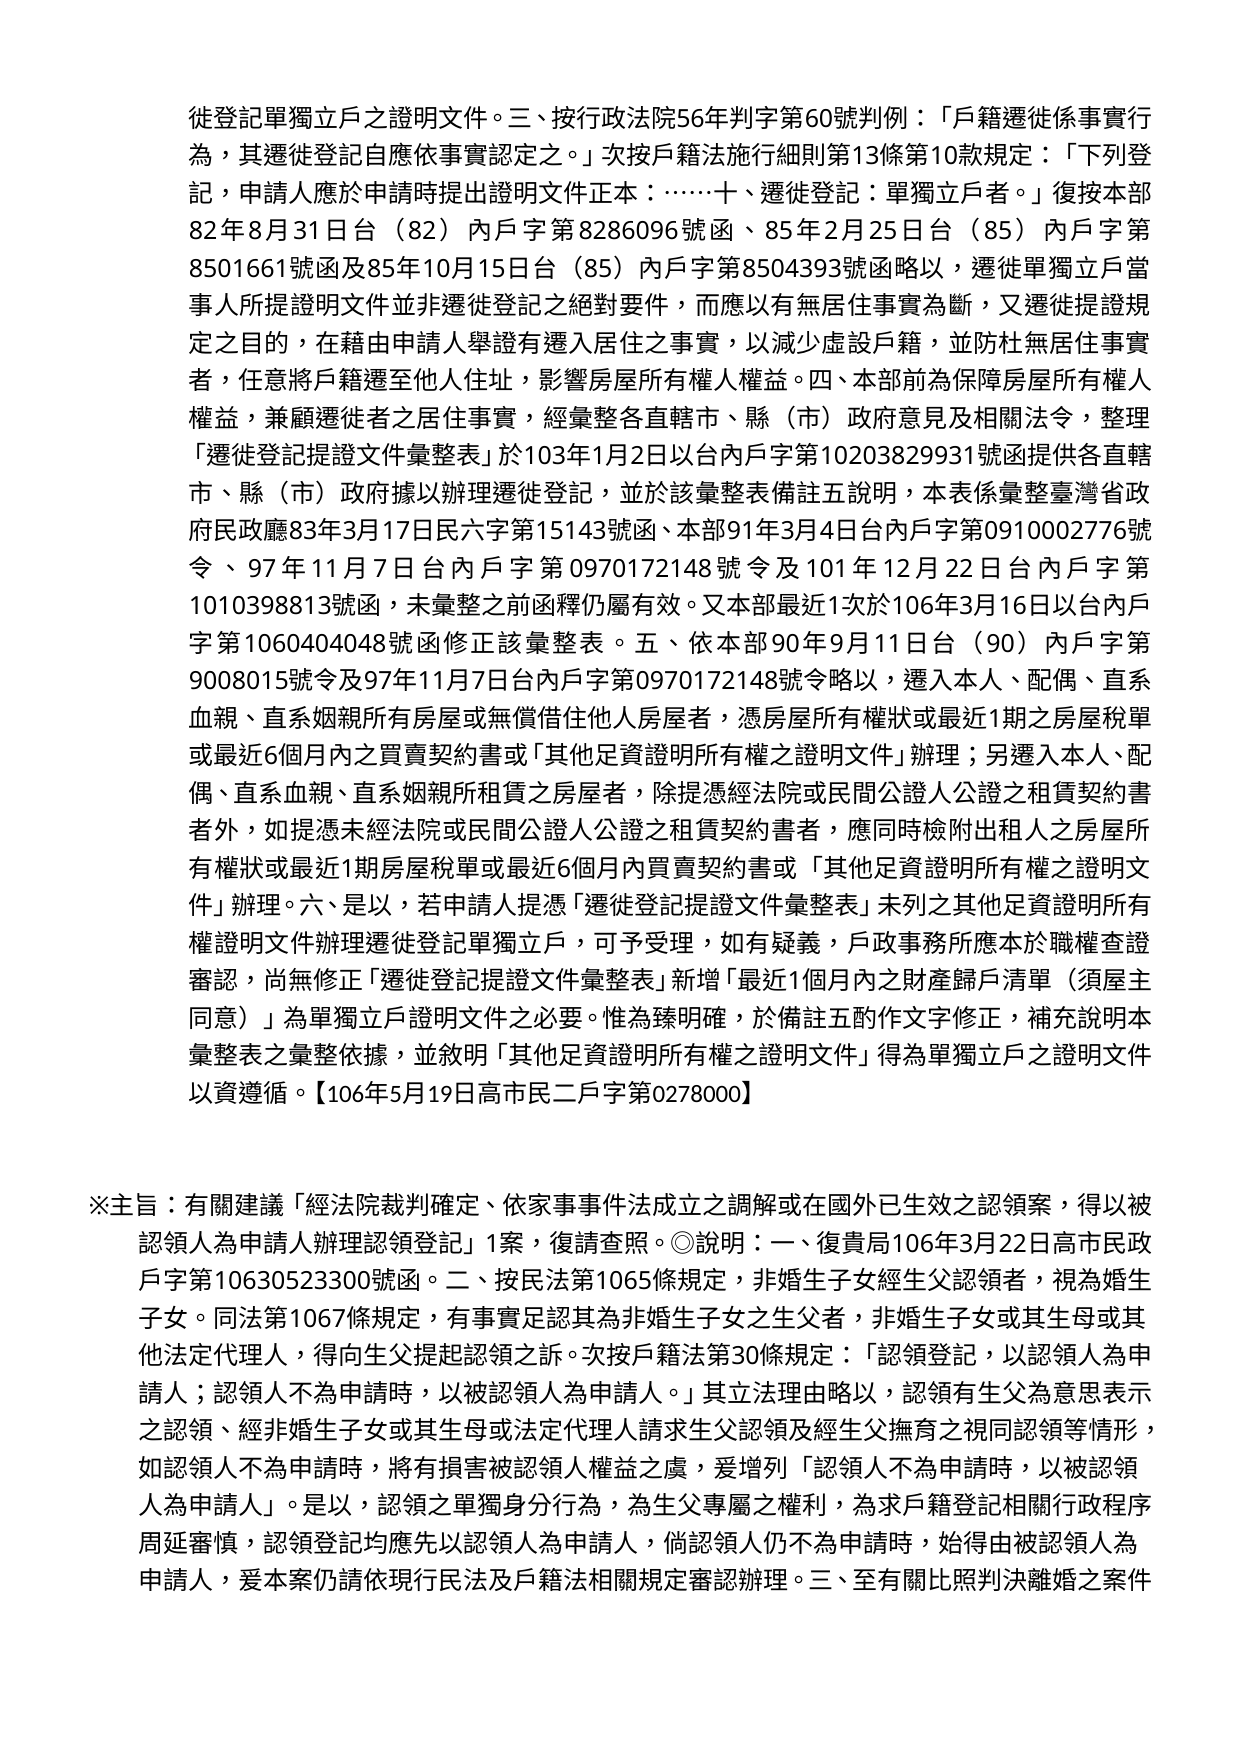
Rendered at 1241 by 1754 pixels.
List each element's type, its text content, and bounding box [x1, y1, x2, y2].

text ※主旨：有關建議「經法院裁判確定、依家事事件法成立之調解或在國外已生效之認領案，得以被認領人為申請人辦理認領登記」1案，復請查照。◎說明：一、復貴局106年3月22日高市民政戶字第10630523300號函。二、按民法第1065條規定，非婚生子女經生父認領者，視為婚生子女。同法第1067條規定，有事實足認其為非婚生子女之生父者，非婚生子女或其生母或其他法定代理人，得向生父提起認領之訴。次按戶籍法第30條規定：「認領登記，以認領人為申請人；認領人不為申請時，以被認領人為申請人。」其立法理由略以，認領有生父為意思表示之認領、經非婚生子女或其生母或法定代理人請求生父認領及經生父撫育之視同認領等情形，如認領人不為申請時，將有損害被認領人權益之虞，爰增列「認領人不為申請時，以被認領人為申請人」。是以，認領之單獨身分行為，為生父專屬之權利，為求戶籍登記相關行政程序周延審慎，認領登記均應先以認領人為申請人，倘認領人仍不為申請時，始得由被認領人為申請人，爰本案仍請依現行民法及戶籍法相關規定審認辦理。三、至有關比照判決離婚之案件由一方辦理1節，查婚姻關係之身分契約中雙方為共同當事人，如係判決、調解或和解離婚已生效者，當事人之一方均得為離婚登記申請人，可單獨辦理，與認領登記均應先以認領人為申請人，於認領人不為申請時，始得由被認領人申請辦理之規定不同，併予敘明。【106年4月20日高市民二戶字第01206700】 [89, 1185, 1152, 1597]
text ※主旨：有關申請人提憑「遷徙登記提證文件彙整表」未列之其他足資證明所有權證明文件辦理遷徙登記單獨立戶，可予受理，如有疑義，戶政事務所應本於職權查證審認，請查照並轉知所屬。◎說明：一、兼復澎湖縣政府106年5月4日府民戶字第1060024273號函。二、澎湖縣政府上揭函略以，邇來時有民眾提憑「財產歸戶清單」證明其為房屋所有權人，申辦單獨立戶之遷徙登記，因該財產歸戶清單非本部106年3月16日台內戶字第1060404048號函附「遷徙登記提證文件彙整表」所列單獨立戶證明文件，致渠等無法於第一時間順利完成遷徙登記，衍生民怨。而財產歸戶清單亦係政府機關所核發之證明文件，可茲證明房屋所有權人，基於簡政便民之考量，爰建議參照「最近3個月內之第1類建物謄本（須屋主同意）」規定，將「最近1個月內財產歸戶清單（須屋主同意）」列為遷徙登記單獨立戶之證明文件。三、按行政法院56年判字第60號判例：「戶籍遷徙係事實行為，其遷徙登記自應依事實認定之。」次按戶籍法施行細則第13條第10款規定：「下列登記，申請人應於申請時提出證明文件正本：……十、遷徙登記：單獨立戶者。」復按本部82年8月31日台（82）內戶字第8286096號函、85年2月25日台（85）內戶字第8501661號函及85年10月15日台（85）內戶字第8504393號函略以，遷徙單獨立戶當事人所提證明文件並非遷徙登記之絕對要件，而應以有無居住事實為斷，又遷徙提證規定之目的，在藉由申請人舉證有遷入居住之事實，以減少虛設戶籍，並防杜無居住事實者，任意將戶籍遷至他人住址，影響房屋所有權人權益。四、本部前為保障房屋所有權人權益，兼顧遷徙者之居住事實，經彙整各直轄市、縣（市）政府意見及相關法令，整理「遷徙登記提證文件彙整表」於103年1月2日以台內戶字第10203829931號函提供各直轄市、縣（市）政府據以辦理遷徙登記，並於該彙整表備註五說明，本表係彙整臺灣省政府民政廳83年3月17日民六字第15143號函、本部91年3月4日台內戶字第0910002776號令、97年11月7日台內戶字第0970172148號令及101年12月22日台內戶字第1010398813號函，未彙整之前函釋仍屬有效。又本部最近1次於106年3月16日以台內戶字第1060404048號函修正該彙整表。五、依本部90年9月11日台（90）內戶字第9008015號令及97年11月7日台內戶字第0970172148號令略以，遷入本人、配偶、直系血親、直系姻親所有房屋或無償借住他人房屋者，憑房屋所有權狀或最近1期之房屋稅單或最近6個月內之買賣契約書或「其他足資證明所有權之證明文件」辦理；另遷入本人、配偶、直系血親、直系姻親所租賃之房屋者，除提憑經法院或民間公證人公證之租賃契約書者外，如提憑未經法院或民間公證人公證之租賃契約書者，應同時檢附出租人之房屋所有權狀或最近1期房屋稅單或最近6個月內買賣契約書或「其他足資證明所有權之證明文件」辦理。六、是以，若申請人提憑「遷徙登記提證文件彙整表」未列之其他足資證明所有權證明文件辦理遷徙登記單獨立戶，可予受理，如有疑義，戶政事務所應本於職權查證審認，尚無修正「遷徙登記提證文件彙整表」新增「最近1個月內之財產歸戶清單（須屋主同意）」為單獨立戶證明文件之必要。惟為臻明確，於備註五酌作文字修正，補充說明本彙整表之彙整依據，並敘明「其他足資證明所有權之證明文件」得為單獨立戶之證明文件，以資遵循。【106年5月19日高市民二戶字第0278000】 [139, 97, 1152, 1110]
